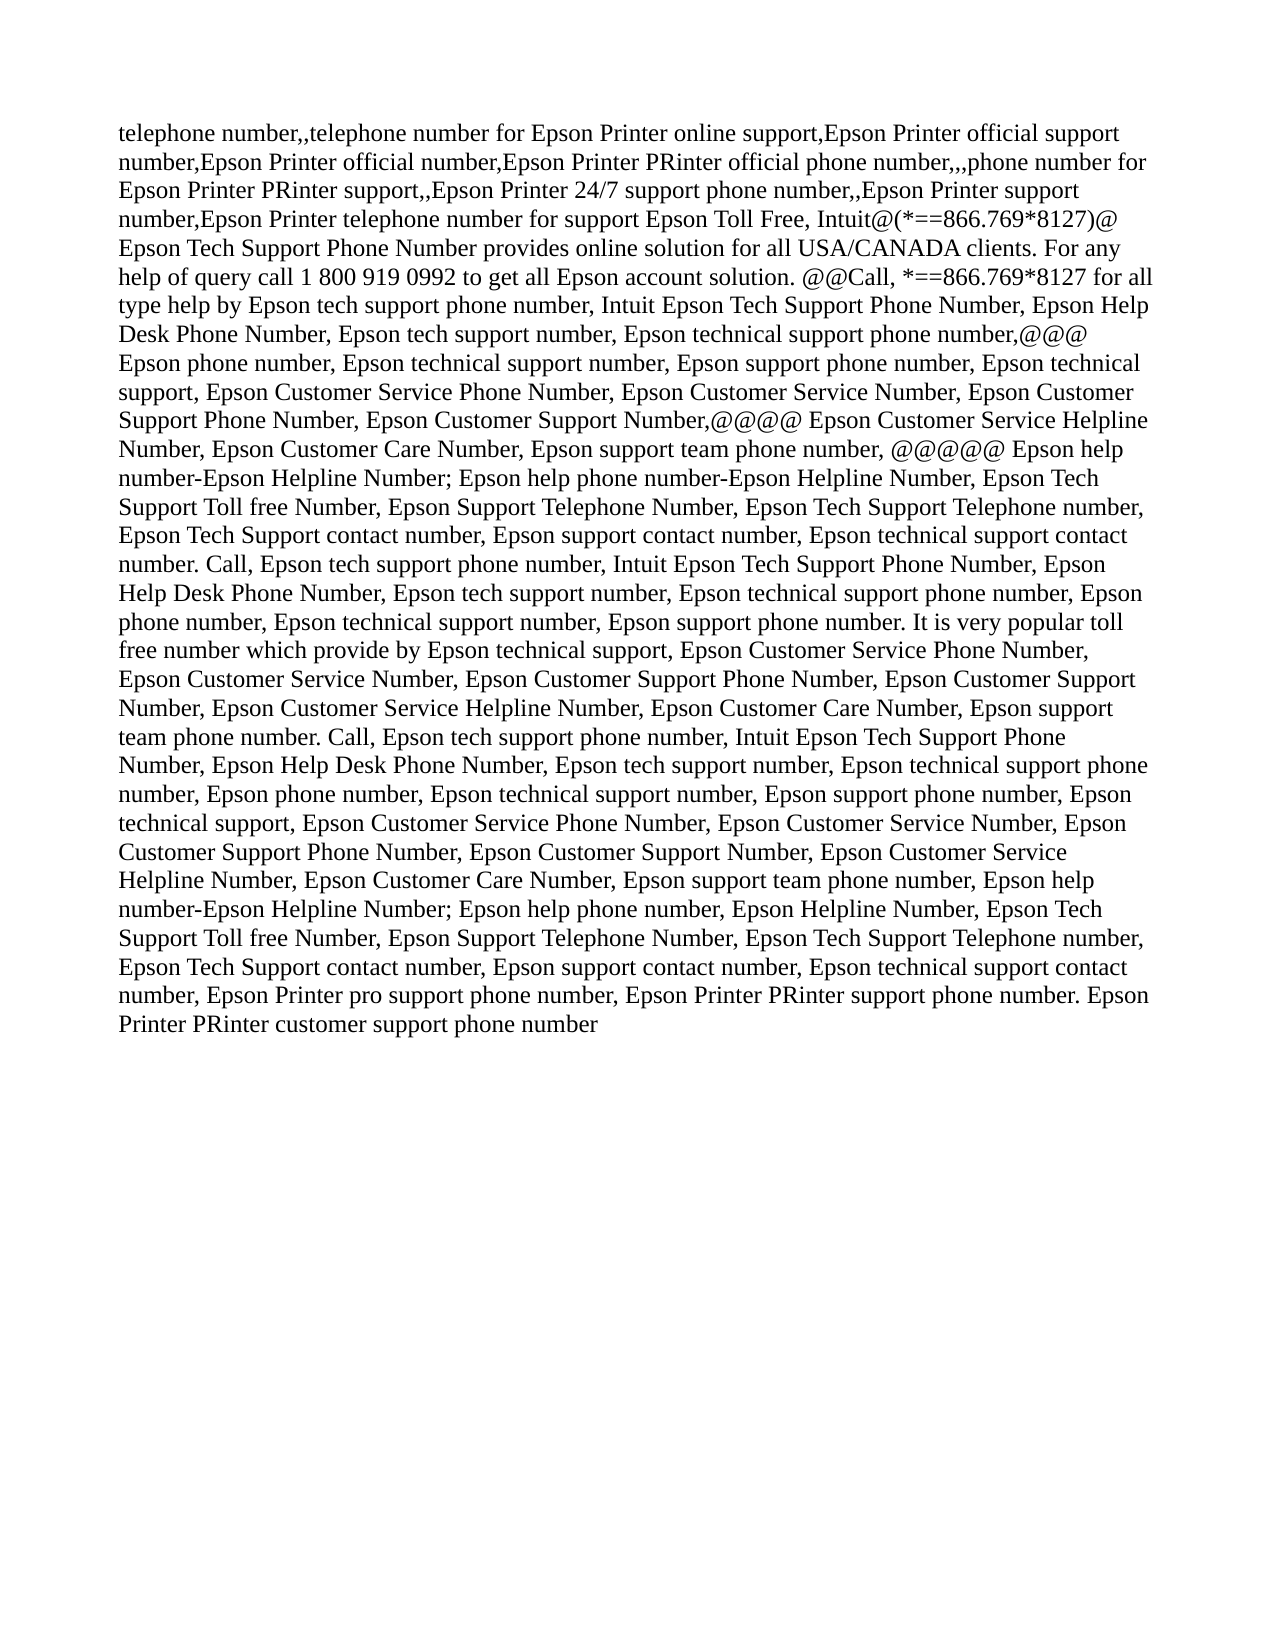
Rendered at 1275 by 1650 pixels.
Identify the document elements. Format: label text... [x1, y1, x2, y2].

text telephone number,,telephone number for Epson Printer online support,Epson Printer official support number,Epson Printer official number,Epson Printer PRinter official phone number,,,phone number for Epson Printer PRinter support,,Epson Printer 24/7 support phone number,,Epson Printer support number,Epson Printer telephone number for support Epson Toll Free, Intuit@(*==866.769*8127)@ Epson Tech Support Phone Number provides online solution for all USA/CANADA clients. For any help of query call 1 800 919 0992 to get all Epson account solution. @@Call, *==866.769*8127 for all type help by Epson tech support phone number, Intuit Epson Tech Support Phone Number, Epson Help Desk Phone Number, Epson tech support number, Epson technical support phone number,@@@ Epson phone number, Epson technical support number, Epson support phone number, Epson technical support, Epson Customer Service Phone Number, Epson Customer Service Number, Epson Customer Support Phone Number, Epson Customer Support Number,@@@@ Epson Customer Service Helpline Number, Epson Customer Care Number, Epson support team phone number, @@@@@ Epson help number-Epson Helpline Number; Epson help phone number-Epson Helpline Number, Epson Tech Support Toll free Number, Epson Support Telephone Number, Epson Tech Support Telephone number, Epson Tech Support contact number, Epson support contact number, Epson technical support contact number. Call, Epson tech support phone number, Intuit Epson Tech Support Phone Number, Epson Help Desk Phone Number, Epson tech support number, Epson technical support phone number, Epson phone number, Epson technical support number, Epson support phone number. It is very popular toll free number which provide by Epson technical support, Epson Customer Service Phone Number, Epson Customer Service Number, Epson Customer Support Phone Number, Epson Customer Support Number, Epson Customer Service Helpline Number, Epson Customer Care Number, Epson support team phone number. Call, Epson tech support phone number, Intuit Epson Tech Support Phone Number, Epson Help Desk Phone Number, Epson tech support number, Epson technical support phone number, Epson phone number, Epson technical support number, Epson support phone number, Epson technical support, Epson Customer Service Phone Number, Epson Customer Service Number, Epson Customer Support Phone Number, Epson Customer Support Number, Epson Customer Service Helpline Number, Epson Customer Care Number, Epson support team phone number, Epson help number-Epson Helpline Number; Epson help phone number, Epson Helpline Number, Epson Tech Support Toll free Number, Epson Support Telephone Number, Epson Tech Support Telephone number, Epson Tech Support contact number, Epson support contact number, Epson technical support contact number, Epson Printer pro support phone number, Epson Printer PRinter support phone number. Epson Printer PRinter customer support phone number [118, 118, 1157, 1038]
